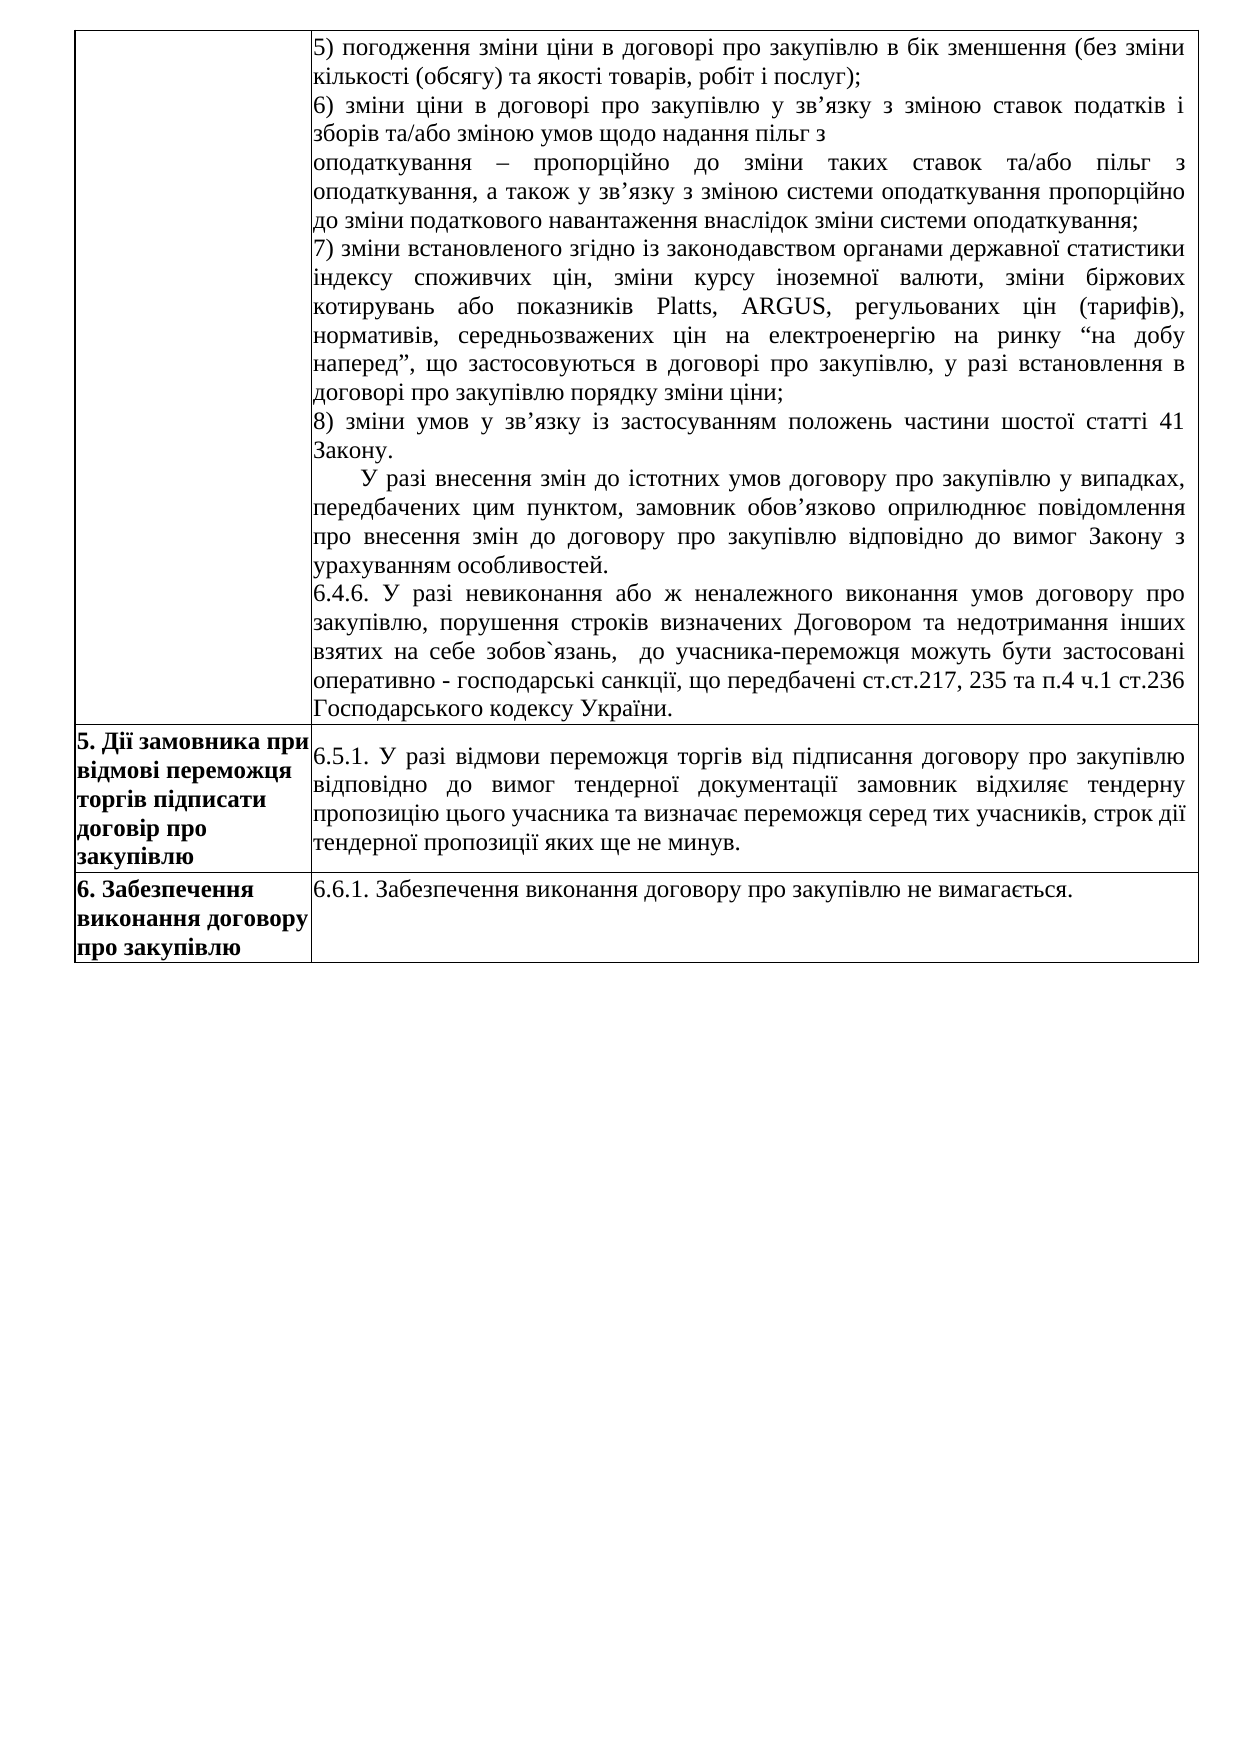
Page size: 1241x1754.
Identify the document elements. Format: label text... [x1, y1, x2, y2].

table_cell 6.6.1. Забезпечення виконання договору про закупівлю не вимагається. [312, 873, 1198, 962]
table_cell 6. Забезпечення виконання договору про закупівлю [76, 873, 311, 962]
table_cell 5. Дії замовника при відмові переможця торгів підписати договір про закупівлю [76, 725, 311, 872]
table_cell 5) погодження зміни ціни в договорі про закупівлю в бік зменшення (без зміни кількості (обсягу) та якості товарів, робіт і послуг); 6) зміни ціни в договорі про закупівлю у зв’язку з зміною ставок податків і зборів та/або зміною умов щодо надання пільг з оподаткування – пропорційно до зміни таких ставок та/або пільг з оподаткування, а також у зв’язку з зміною системи оподаткування пропорційно до зміни податкового навантаження внаслідок зміни системи оподаткування; 7) зміни встановленого згідно із законодавством органами державної статистики індексу споживчих цін, зміни курсу іноземної валюти, зміни біржових котирувань або показників Platts, ARGUS, регульованих цін (тарифів), нормативів, середньозважених цін на електроенергію на ринку “на добу наперед”, що застосовуються в договорі про закупівлю, у разі встановлення в договорі про закупівлю порядку зміни ціни; 8) зміни умов у зв’язку із застосуванням положень частини шостої статті 41 Закону. У разі внесення змін до істотних умов договору про закупівлю у випадках, передбачених цим пунктом, замовник обов’язково оприлюднює повідомлення про внесення змін до договору про закупівлю відповідно до вимог Закону з урахуванням особливостей. 6.4.6. У разі невиконання або ж неналежного виконання умов договору про закупівлю, порушення строків визначених Договором та недотримання інших взятих на себе зобов`язань, до учасника-переможця можуть бути застосовані оперативно - господарські санкції, що передбачені ст.ст.217, 235 та п.4 ч.1 ст.236 Господарського кодексу України. [312, 31, 1198, 724]
table_cell 6.5.1. У разі відмови переможця торгів від підписання договору про закупівлю відповідно до вимог тендерної документації замовник відхиляє тендерну пропозицію цього учасника та визначає переможця серед тих учасників, строк дії тендерної пропозиції яких ще не минув. [312, 725, 1198, 872]
table_cell [76, 31, 311, 724]
